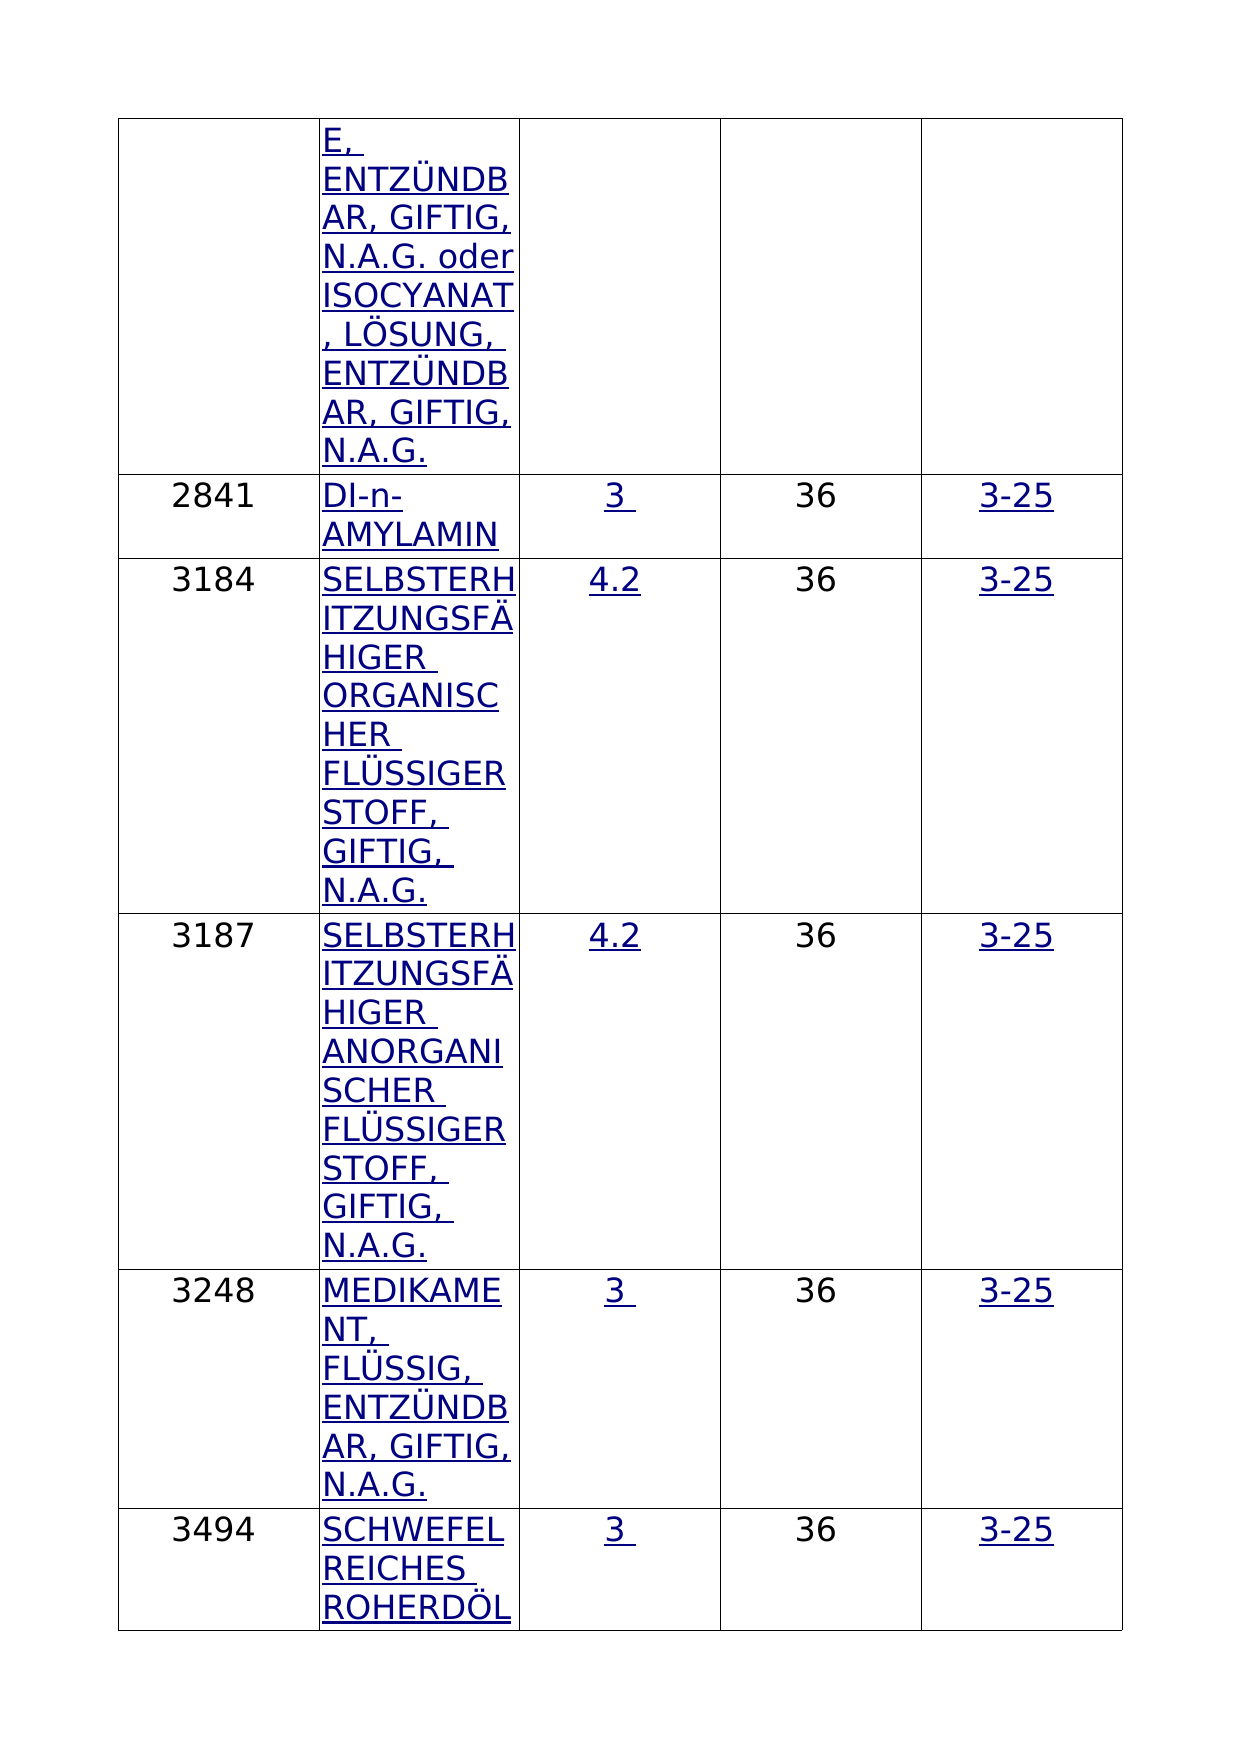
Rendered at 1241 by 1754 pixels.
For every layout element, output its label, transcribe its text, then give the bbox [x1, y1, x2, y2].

table_cell SELBSTERHITZUNGSFÄHIGER ORGANISCHER FLÜSSIGER STOFF, GIFTIG, N.A.G. [320, 559, 519, 913]
table_cell 3 [520, 1270, 720, 1508]
table_cell 36 [721, 1270, 921, 1508]
table_cell 2841 [119, 475, 319, 557]
table_cell 3-25 [922, 475, 1122, 557]
table_cell 3-25 [922, 559, 1122, 913]
table_cell 36 [721, 559, 921, 913]
table_cell 3494 [119, 1509, 319, 1630]
table_cell 3 [520, 475, 720, 557]
table_cell 4.2 [520, 559, 720, 913]
table_cell 3187 [119, 914, 319, 1269]
table_cell 3-25 [922, 914, 1122, 1269]
table_cell 36 [721, 914, 921, 1269]
table_cell MEDIKAMENT, FLÜSSIG, ENTZÜNDBAR, GIFTIG, N.A.G. [320, 1270, 519, 1508]
table_cell [119, 119, 319, 474]
table_cell 3 [520, 1509, 720, 1630]
table_cell [721, 119, 921, 474]
table_cell 36 [721, 1509, 921, 1630]
table_cell 4.2 [520, 914, 720, 1269]
table_cell SELBSTERHITZUNGSFÄHIGER ANORGANISCHER FLÜSSIGER STOFF, GIFTIG, N.A.G. [320, 914, 519, 1269]
table_cell [922, 119, 1122, 474]
table_cell 3-25 [922, 1270, 1122, 1508]
table_cell 3248 [119, 1270, 319, 1508]
table_cell E, ENTZÜNDBAR, GIFTIG, N.A.G. oder ISOCYANAT, LÖSUNG, ENTZÜNDBAR, GIFTIG, N.A.G. [320, 119, 519, 474]
table_cell 3184 [119, 559, 319, 913]
table_cell [520, 119, 720, 474]
table_cell SCHWEFELREICHES ROHERDÖL [320, 1509, 519, 1630]
table_cell 3-25 [922, 1509, 1122, 1630]
table_cell 36 [721, 475, 921, 557]
table_cell DI-n-AMYLAMIN [320, 475, 519, 557]
